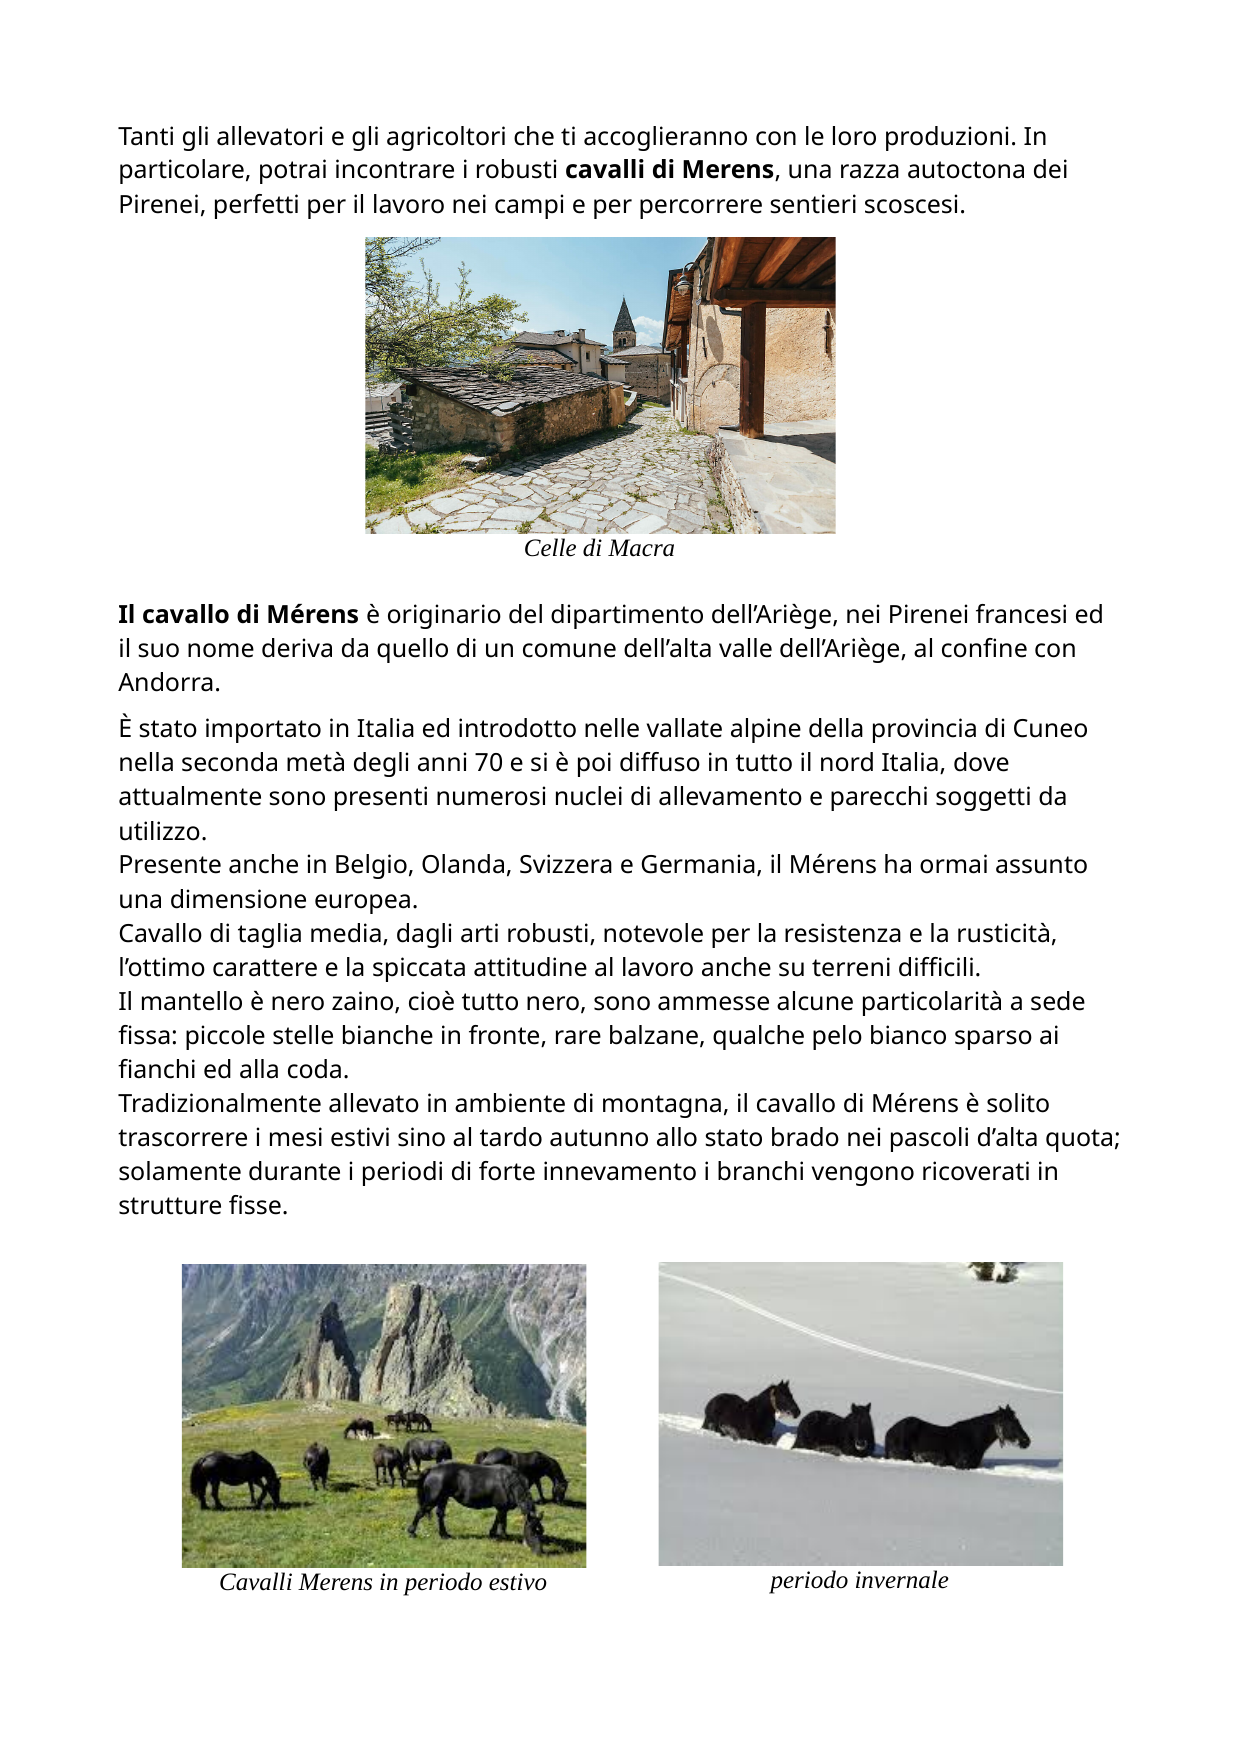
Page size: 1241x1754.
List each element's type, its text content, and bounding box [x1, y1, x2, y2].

text Presente anche in Belgio, Olanda, Svizzera e Germania, il Mérens ha ormai assunto una dimensione europea. [118, 847, 1122, 915]
picture [181, 1264, 587, 1568]
text Cavallo di taglia media, dagli arti robusti, notevole per la resistenza e la rusticità, l’ottimo carattere e la spiccata attitudine al lavoro anche su terreni difficili. [118, 915, 1122, 983]
text Tradizionalmente allevato in ambiente di montagna, il cavallo di Mérens è solito trascorrere i mesi estivi sino al tardo autunno allo stato brado nei pascoli d’alta quota; solamente durante i periodi di forte innevamento i branchi vengono ricoverati in strutture fisse. [118, 1086, 1122, 1222]
text Il mantello è nero zaino, cioè tutto nero, sono ammesse alcune particolarità a sede fissa: piccole stelle bianche in fronte, rare balzane, qualche pelo bianco sparso ai fianchi ed alla coda. [118, 983, 1122, 1086]
picture [658, 1262, 1064, 1566]
text È stato importato in Italia ed introdotto nelle vallate alpine della provincia di Cuneo nella seconda metà degli anni 70 e si è poi diffuso in tutto il nord Italia, dove attualmente sono presenti numerosi nuclei di allevamento e parecchi soggetti da utilizzo. [118, 711, 1122, 847]
picture [365, 237, 836, 534]
text Celle di Macra [365, 534, 836, 562]
text Cavalli Merens in periodo estivo [182, 1568, 587, 1596]
text Tanti gli allevatori e gli agricoltori che ti accoglieranno con le loro produzioni. In particolare, potrai incontrare i robusti cavalli di Merens, una razza autoctona dei Pirenei, perfetti per il lavoro nei campi e per percorrere sentieri scoscesi. [118, 118, 1122, 220]
text periodo invernale [658, 1566, 1063, 1594]
text Il cavallo di Mérens è originario del dipartimento dell’Ariège, nei Pirenei francesi ed il suo nome deriva da quello di un comune dell’alta valle dell’Ariège, al confine con Andorra. [118, 596, 1122, 698]
